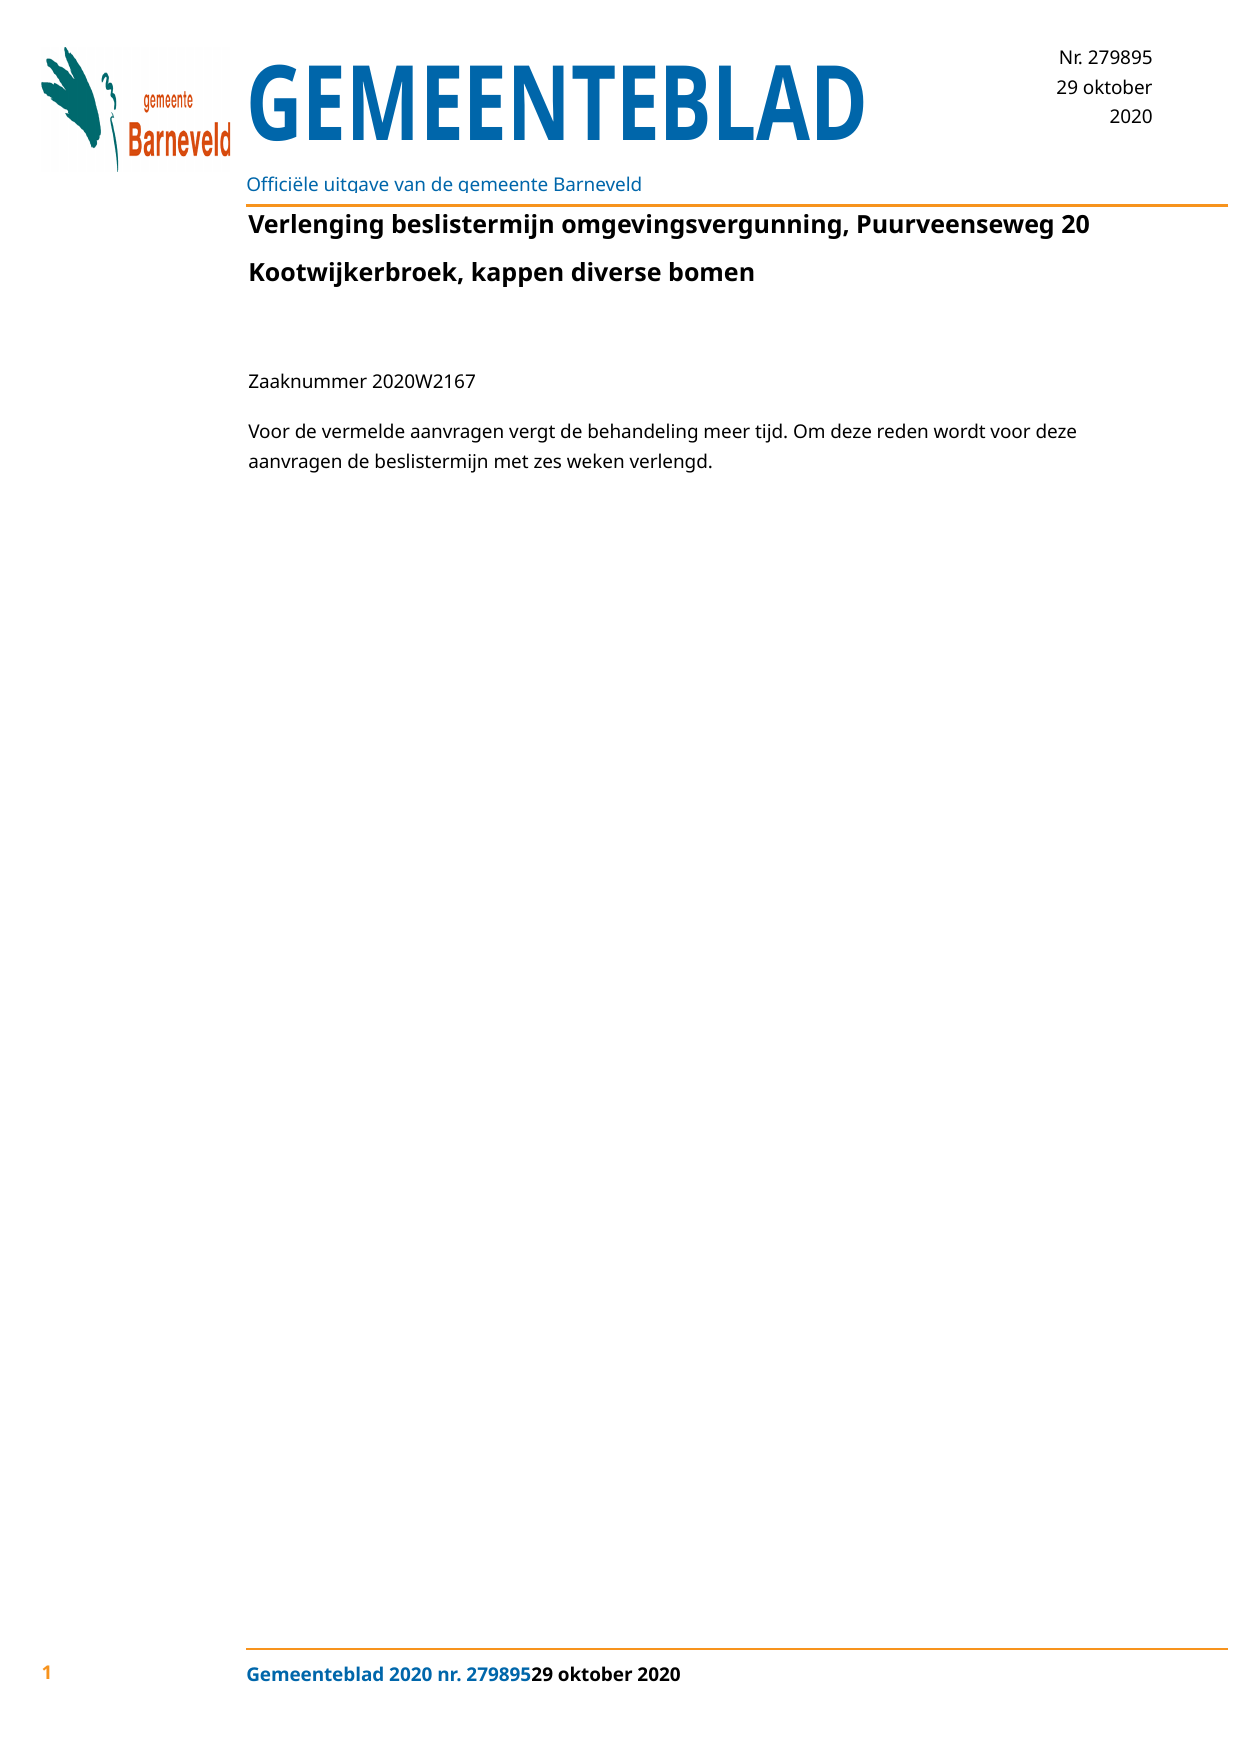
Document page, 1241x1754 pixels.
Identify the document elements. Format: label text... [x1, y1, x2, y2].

text Verlenging beslistermijn omgevingsvergunning, Puurveenseweg 20 Kootwijkerbroek, kappen diverse bomen [248, 207, 1152, 288]
text Voor de vermelde aanvragen vergt de behandeling meer tijd. Om deze reden wordt voor deze aanvragen de beslistermijn met zes weken verlengd. [248, 419, 1152, 474]
text Zaaknummer 2020W2167 [248, 368, 1152, 394]
picture [41, 47, 231, 172]
